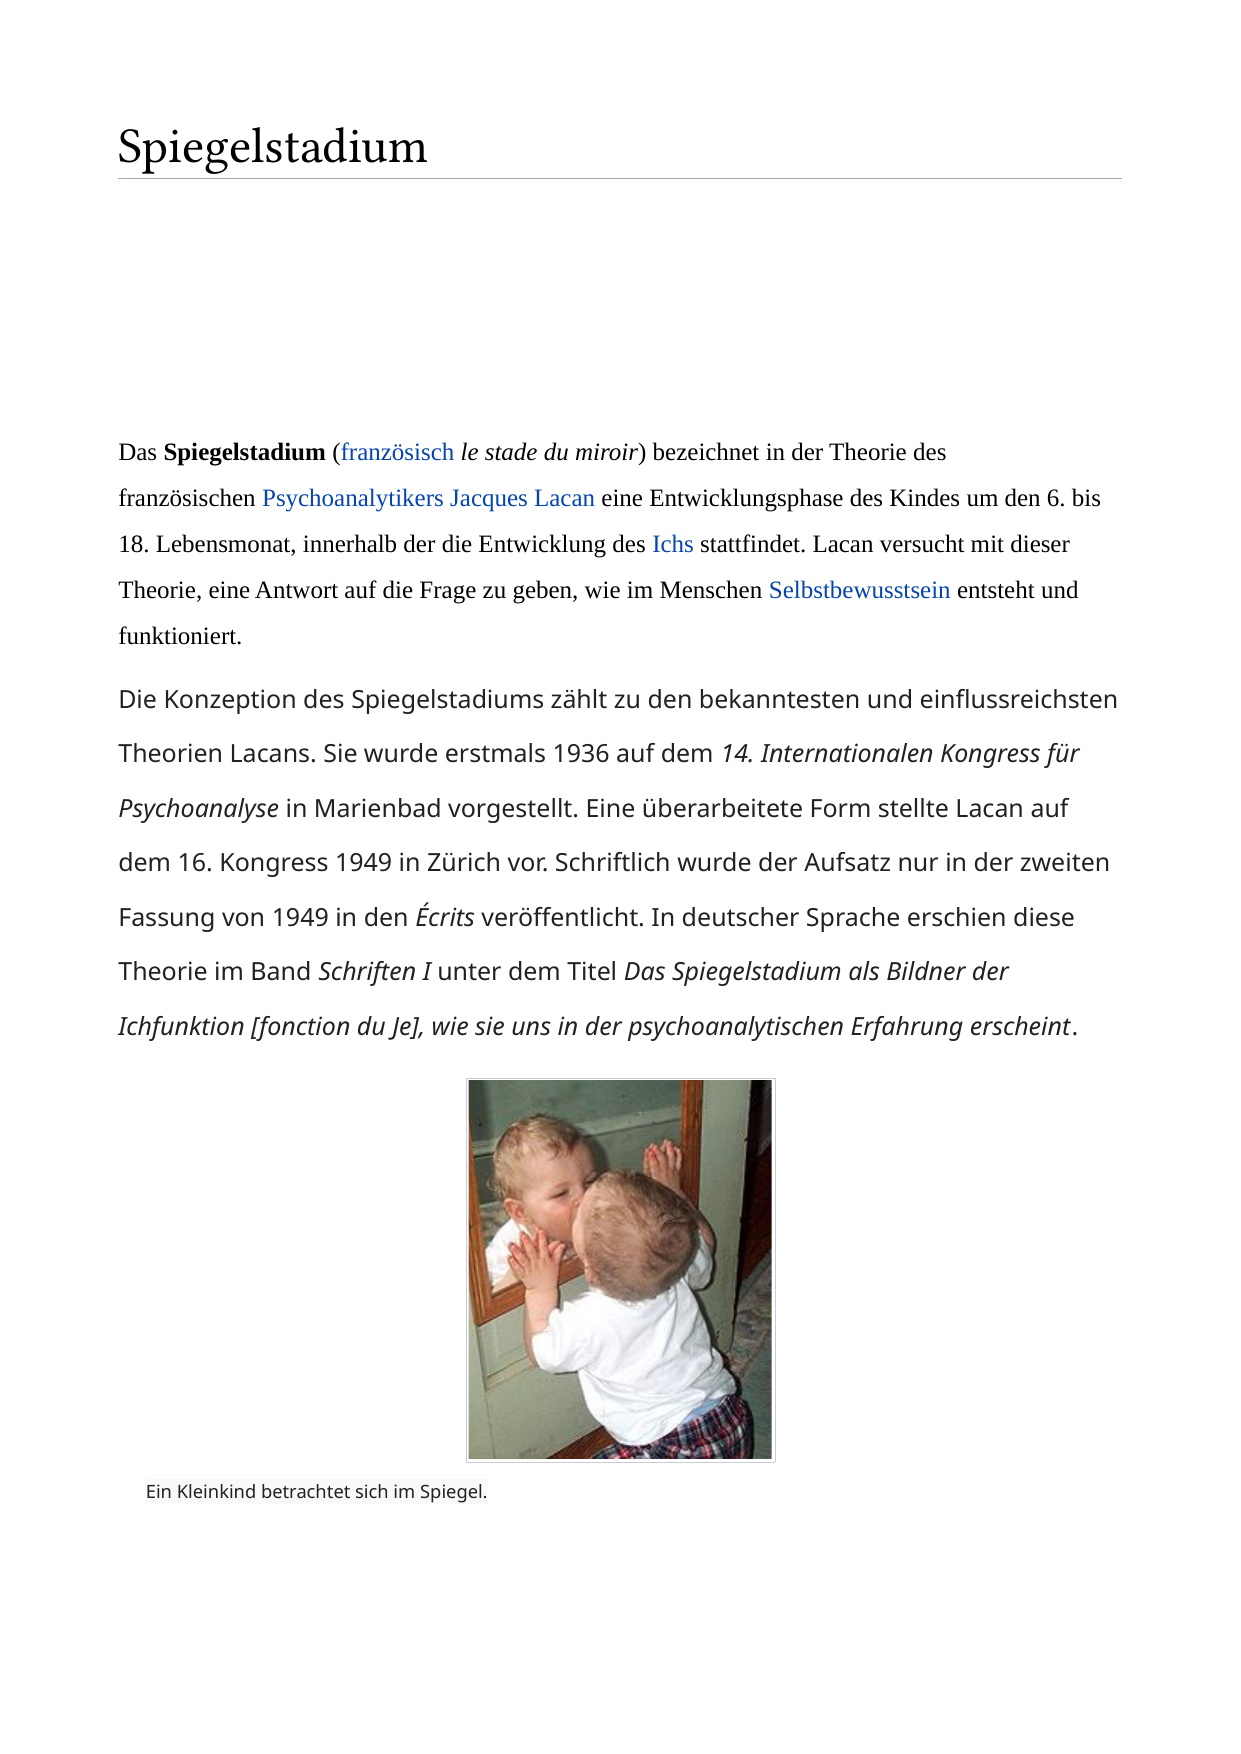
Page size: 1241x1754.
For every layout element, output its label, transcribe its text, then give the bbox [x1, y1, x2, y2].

text Ein Kleinkind betrachtet sich im Spiegel. [123, 1479, 1122, 1504]
picture [468, 1080, 772, 1459]
text Die Konzeption des Spiegelstadiums zählt zu den bekanntesten und einflussreichsten Theorien Lacans. Sie wurde erstmals 1936 auf dem 14. Internationalen Kongress für Psychoanalyse in Marienbad vorgestellt. Eine überarbeitete Form stellte Lacan auf dem 16. Kongress 1949 in Zürich vor. Schriftlich wurde der Aufsatz nur in der zweiten Fassung von 1949 in den Écrits veröffentlicht. In deutscher Sprache erschien diese Theorie im Band Schriften I unter dem Titel Das Spiegelstadium als Bildner der Ichfunktion [fonction du Je], wie sie uns in der psychoanalytischen Erfahrung erscheint. [118, 682, 1122, 1042]
subtitle Spiegelstadium [118, 118, 1122, 178]
text Das Spiegelstadium (französisch le stade du miroir) bezeichnet in der Theorie des französischen Psychoanalytikers Jacques Lacan eine Entwicklungsphase des Kindes um den 6. bis 18. Lebensmonat, innerhalb der die Entwicklung des Ichs stattfindet. Lacan versucht mit dieser Theorie, eine Antwort auf die Frage zu geben, wie im Menschen Selbstbewusstsein entsteht und funktioniert. [118, 437, 1122, 650]
